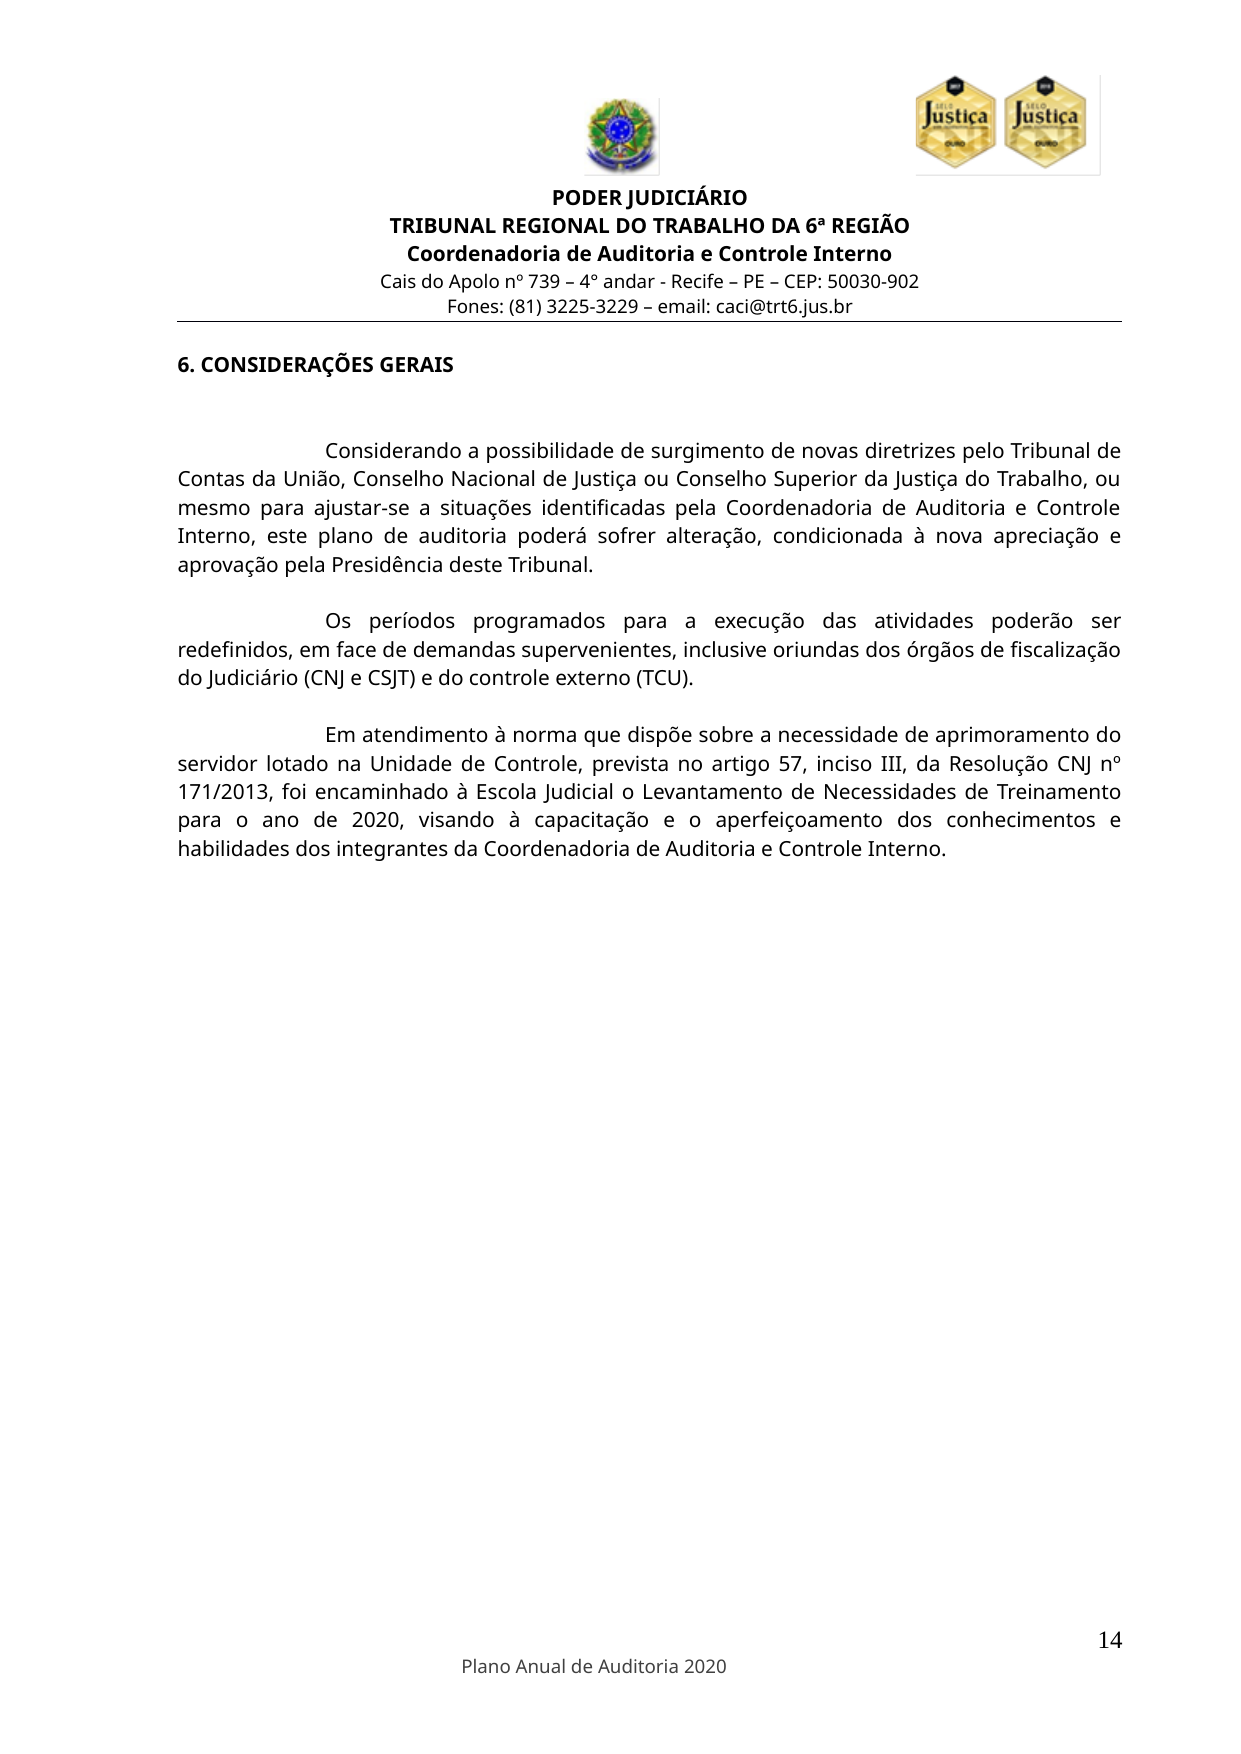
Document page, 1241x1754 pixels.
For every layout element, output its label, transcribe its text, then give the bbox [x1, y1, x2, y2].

picture [915, 75, 1102, 177]
text Os períodos programados para a execução das atividades poderão ser redefinidos, em face de demandas supervenientes, inclusive oriundas dos órgãos de fiscalização do Judiciário (CNJ e CSJT) e do controle externo (TCU). [177, 607, 1122, 692]
text Em atendimento à norma que dispõe sobre a necessidade de aprimoramento do servidor lotado na Unidade de Controle, prevista no artigo 57, inciso III, da Resolução CNJ nº 171/2013, foi encaminhado à Escola Judicial o Levantamento de Necessidades de Treinamento para o ano de 2020, visando à capacitação e o aperfeiçoamento dos conhecimentos e habilidades dos integrantes da Coordenadoria de Auditoria e Controle Interno. [177, 720, 1122, 862]
text 6. CONSIDERAÇÕES GERAIS [177, 351, 1122, 379]
text Considerando a possibilidade de surgimento de novas diretrizes pelo Tribunal de Contas da União, Conselho Nacional de Justiça ou Conselho Superior da Justiça do Trabalho, ou mesmo para ajustar-se a situações identificadas pela Coordenadoria de Auditoria e Controle Interno, este plano de auditoria poderá sofrer alteração, condicionada à nova apreciação e aprovação pela Presidência deste Tribunal. [177, 436, 1122, 578]
picture [584, 98, 661, 177]
